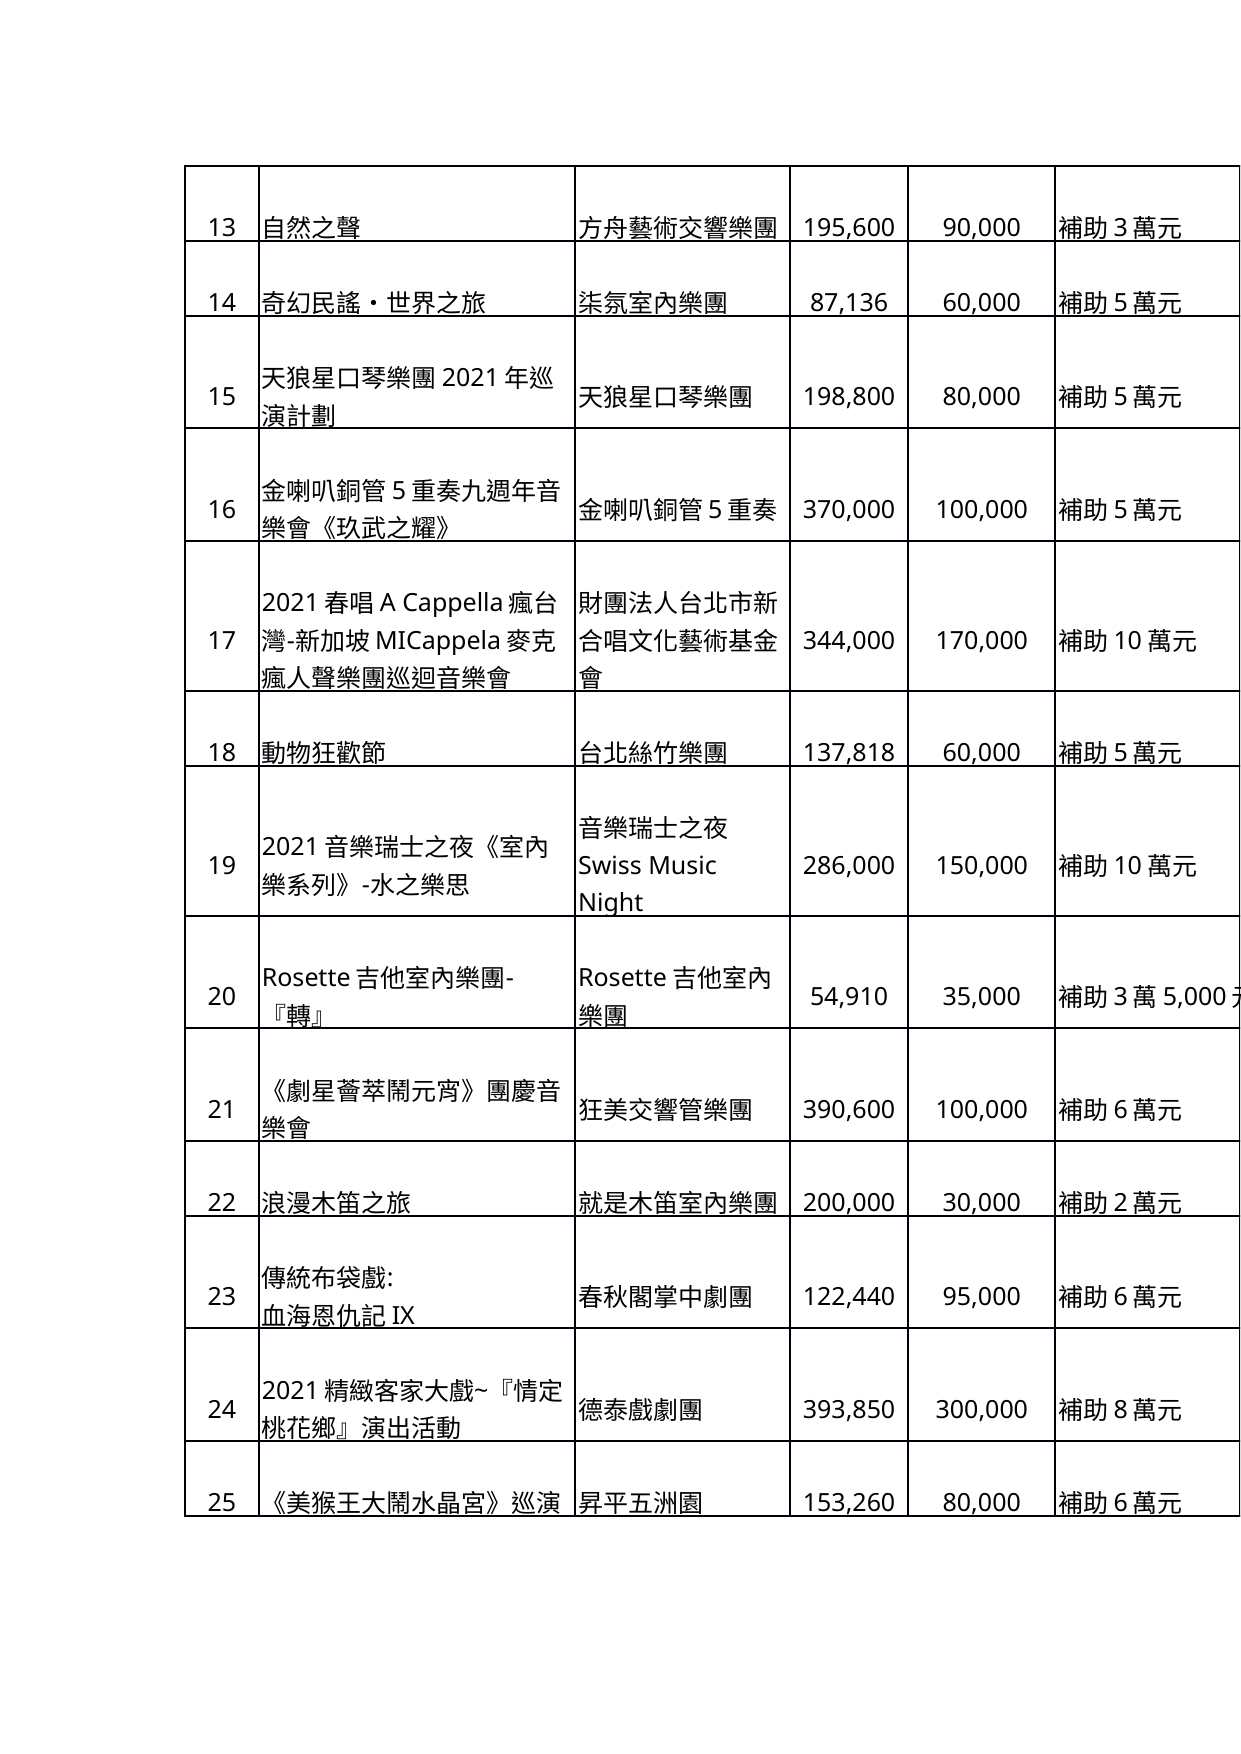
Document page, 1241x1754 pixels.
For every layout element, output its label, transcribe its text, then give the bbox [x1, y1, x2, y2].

table_cell 286,000 [791, 767, 907, 914]
table_cell 補助5萬元 [1056, 692, 1239, 764]
table_cell 自然之聲 [260, 167, 574, 239]
table_cell 20 [186, 917, 258, 1027]
table_cell 21 [186, 1029, 258, 1139]
table_cell 370,000 [791, 429, 907, 539]
table_cell 2021春唱 A Cappella瘋台灣-新加坡MICappela麥克瘋人聲樂團巡迴音樂會 [260, 542, 574, 689]
table_cell 補助5萬元 [1056, 317, 1239, 427]
table_cell 344,000 [791, 542, 907, 689]
table_cell 補助6萬元 [1056, 1442, 1239, 1514]
table_cell 方舟藝術交響樂團 [576, 167, 789, 239]
table_cell 198,800 [791, 317, 907, 427]
table_cell 17 [186, 542, 258, 689]
table_cell 台北絲竹樂團 [576, 692, 789, 764]
table_cell 80,000 [909, 1442, 1054, 1514]
table_cell 60,000 [909, 692, 1054, 764]
table_cell 春秋閣掌中劇團 [576, 1217, 789, 1327]
table_cell 《劇星薈萃鬧元宵》團慶音樂會 [260, 1029, 574, 1139]
table_cell 動物狂歡節 [260, 692, 574, 764]
table_cell 25 [186, 1442, 258, 1514]
table_cell 16 [186, 429, 258, 539]
table_cell 德泰戲劇團 [576, 1329, 789, 1439]
table_cell 補助5萬元 [1056, 429, 1239, 539]
table_cell 24 [186, 1329, 258, 1439]
table_cell 2021精緻客家大戲~『情定桃花鄉』演出活動 [260, 1329, 574, 1439]
table_cell 天狼星口琴樂團 [576, 317, 789, 427]
table_cell 390,600 [791, 1029, 907, 1139]
table_cell 87,136 [791, 242, 907, 314]
table_cell 80,000 [909, 317, 1054, 427]
table_cell Rosette吉他室內樂團 [576, 917, 789, 1027]
table_cell 補助10萬元 [1056, 767, 1239, 914]
table_cell 狂美交響管樂團 [576, 1029, 789, 1139]
table_cell 《美猴王大鬧水晶宮》巡演 [260, 1442, 574, 1514]
table_cell 柒氛室內樂團 [576, 242, 789, 314]
table_cell 金喇叭銅管5重奏 [576, 429, 789, 539]
table_cell 金喇叭銅管5重奏九週年音樂會《玖武之耀》 [260, 429, 574, 539]
table_cell 奇幻民謠‧世界之旅 [260, 242, 574, 314]
table_cell Rosette吉他室內樂團-『轉』 [260, 917, 574, 1027]
table_cell 35,000 [909, 917, 1054, 1027]
table_cell 昇平五洲園 [576, 1442, 789, 1514]
table_cell 150,000 [909, 767, 1054, 914]
table_cell 200,000 [791, 1142, 907, 1214]
table_cell 補助3萬5,000元 [1056, 917, 1239, 1027]
table_cell 22 [186, 1142, 258, 1214]
table_cell 補助10萬元 [1056, 542, 1239, 689]
table_cell 2021音樂瑞士之夜《室內樂系列》-水之樂思 [260, 767, 574, 914]
table_cell 補助8萬元 [1056, 1329, 1239, 1439]
table_cell 393,850 [791, 1329, 907, 1439]
table_cell 195,600 [791, 167, 907, 239]
table_cell 音樂瑞士之夜Swiss Music Night [576, 767, 789, 914]
table_cell 天狼星口琴樂團2021年巡演計劃 [260, 317, 574, 427]
table_cell 15 [186, 317, 258, 427]
table_cell 13 [186, 167, 258, 239]
table_cell 170,000 [909, 542, 1054, 689]
table_cell 137,818 [791, 692, 907, 764]
table_cell 就是木笛室內樂團 [576, 1142, 789, 1214]
table_cell 19 [186, 767, 258, 914]
table_cell 補助6萬元 [1056, 1217, 1239, 1327]
table_cell 補助5萬元 [1056, 242, 1239, 314]
table_cell 浪漫木笛之旅 [260, 1142, 574, 1214]
table_cell 300,000 [909, 1329, 1054, 1439]
table_cell 100,000 [909, 429, 1054, 539]
table_cell 153,260 [791, 1442, 907, 1514]
table_cell 122,440 [791, 1217, 907, 1327]
table_cell 傳統布袋戲: 血海恩仇記IX [260, 1217, 574, 1327]
table_cell 100,000 [909, 1029, 1054, 1139]
table_cell 60,000 [909, 242, 1054, 314]
table_cell 財團法人台北市新合唱文化藝術基金會 [576, 542, 789, 689]
table_cell 18 [186, 692, 258, 764]
table_cell 補助6萬元 [1056, 1029, 1239, 1139]
table_cell 90,000 [909, 167, 1054, 239]
table_cell 95,000 [909, 1217, 1054, 1327]
table_cell 補助3萬元 [1056, 167, 1239, 239]
table_cell 補助2萬元 [1056, 1142, 1239, 1214]
table_cell 30,000 [909, 1142, 1054, 1214]
table_cell 23 [186, 1217, 258, 1327]
table_cell 14 [186, 242, 258, 314]
table_cell 54,910 [791, 917, 907, 1027]
